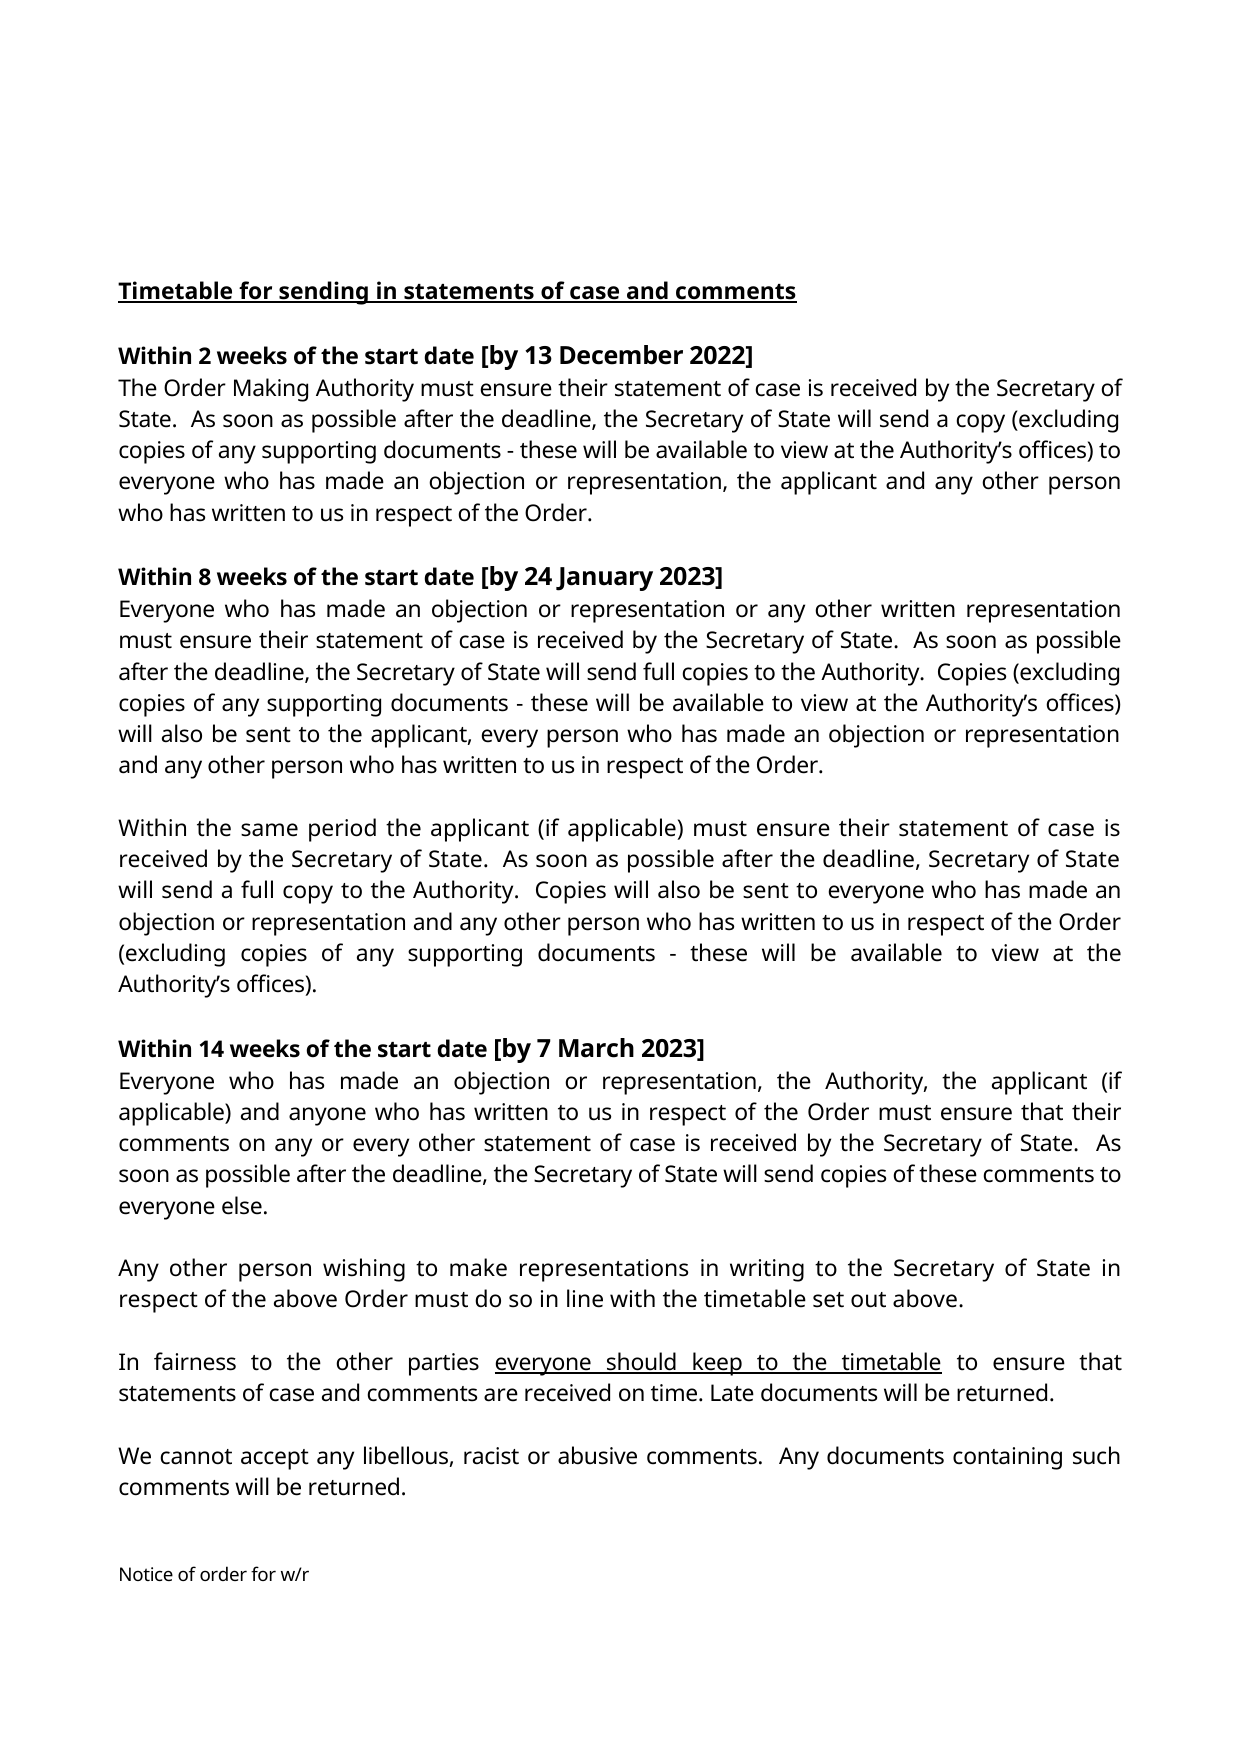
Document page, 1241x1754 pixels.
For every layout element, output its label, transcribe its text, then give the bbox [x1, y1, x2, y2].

text Within 14 weeks of the start date [by 7 March 2023] [118, 1031, 1122, 1065]
text The Order Making Authority must ensure their statement of case is received by the Secretary of State. As soon as possible after the deadline, the Secretary of State will send a copy (excluding copies of any supporting documents - these will be available to view at the Authority’s offices) to everyone who has made an objection or representation, the applicant and any other person who has written to us in respect of the Order. [118, 372, 1122, 528]
text Notice of order for w/r [118, 1562, 1122, 1587]
text Within the same period the applicant (if applicable) must ensure their statement of case is received by the Secretary of State. As soon as possible after the deadline, Secretary of State will send a full copy to the Authority. Copies will also be sent to everyone who has made an objection or representation and any other person who has written to us in respect of the Order (excluding copies of any supporting documents - these will be available to view at the Authority’s offices). [118, 812, 1122, 999]
text Within 8 weeks of the start date [by 24 January 2023] [118, 559, 1122, 593]
text Any other person wishing to make representations in writing to the Secretary of State in respect of the above Order must do so in line with the timetable set out above. [118, 1252, 1122, 1315]
text We cannot accept any libellous, racist or abusive comments. Any documents containing such comments will be returned. [118, 1440, 1122, 1502]
text Timetable for sending in statements of case and comments [118, 275, 1122, 306]
text Everyone who has made an objection or representation or any other written representation must ensure their statement of case is received by the Secretary of State. As soon as possible after the deadline, the Secretary of State will send full copies to the Authority. Copies (excluding copies of any supporting documents - these will be available to view at the Authority’s offices) will also be sent to the applicant, every person who has made an objection or representation and any other person who has written to us in respect of the Order. [118, 593, 1122, 781]
text Within 2 weeks of the start date [by 13 December 2022] [118, 337, 1122, 372]
text Everyone who has made an objection or representation, the Authority, the applicant (if applicable) and anyone who has written to us in respect of the Order must ensure that their comments on any or every other statement of case is received by the Secretary of State. As soon as possible after the deadline, the Secretary of State will send copies of these comments to everyone else. [118, 1065, 1122, 1221]
text In fairness to the other parties everyone should keep to the timetable to ensure that statements of case and comments are received on time. Late documents will be returned. [118, 1346, 1122, 1408]
